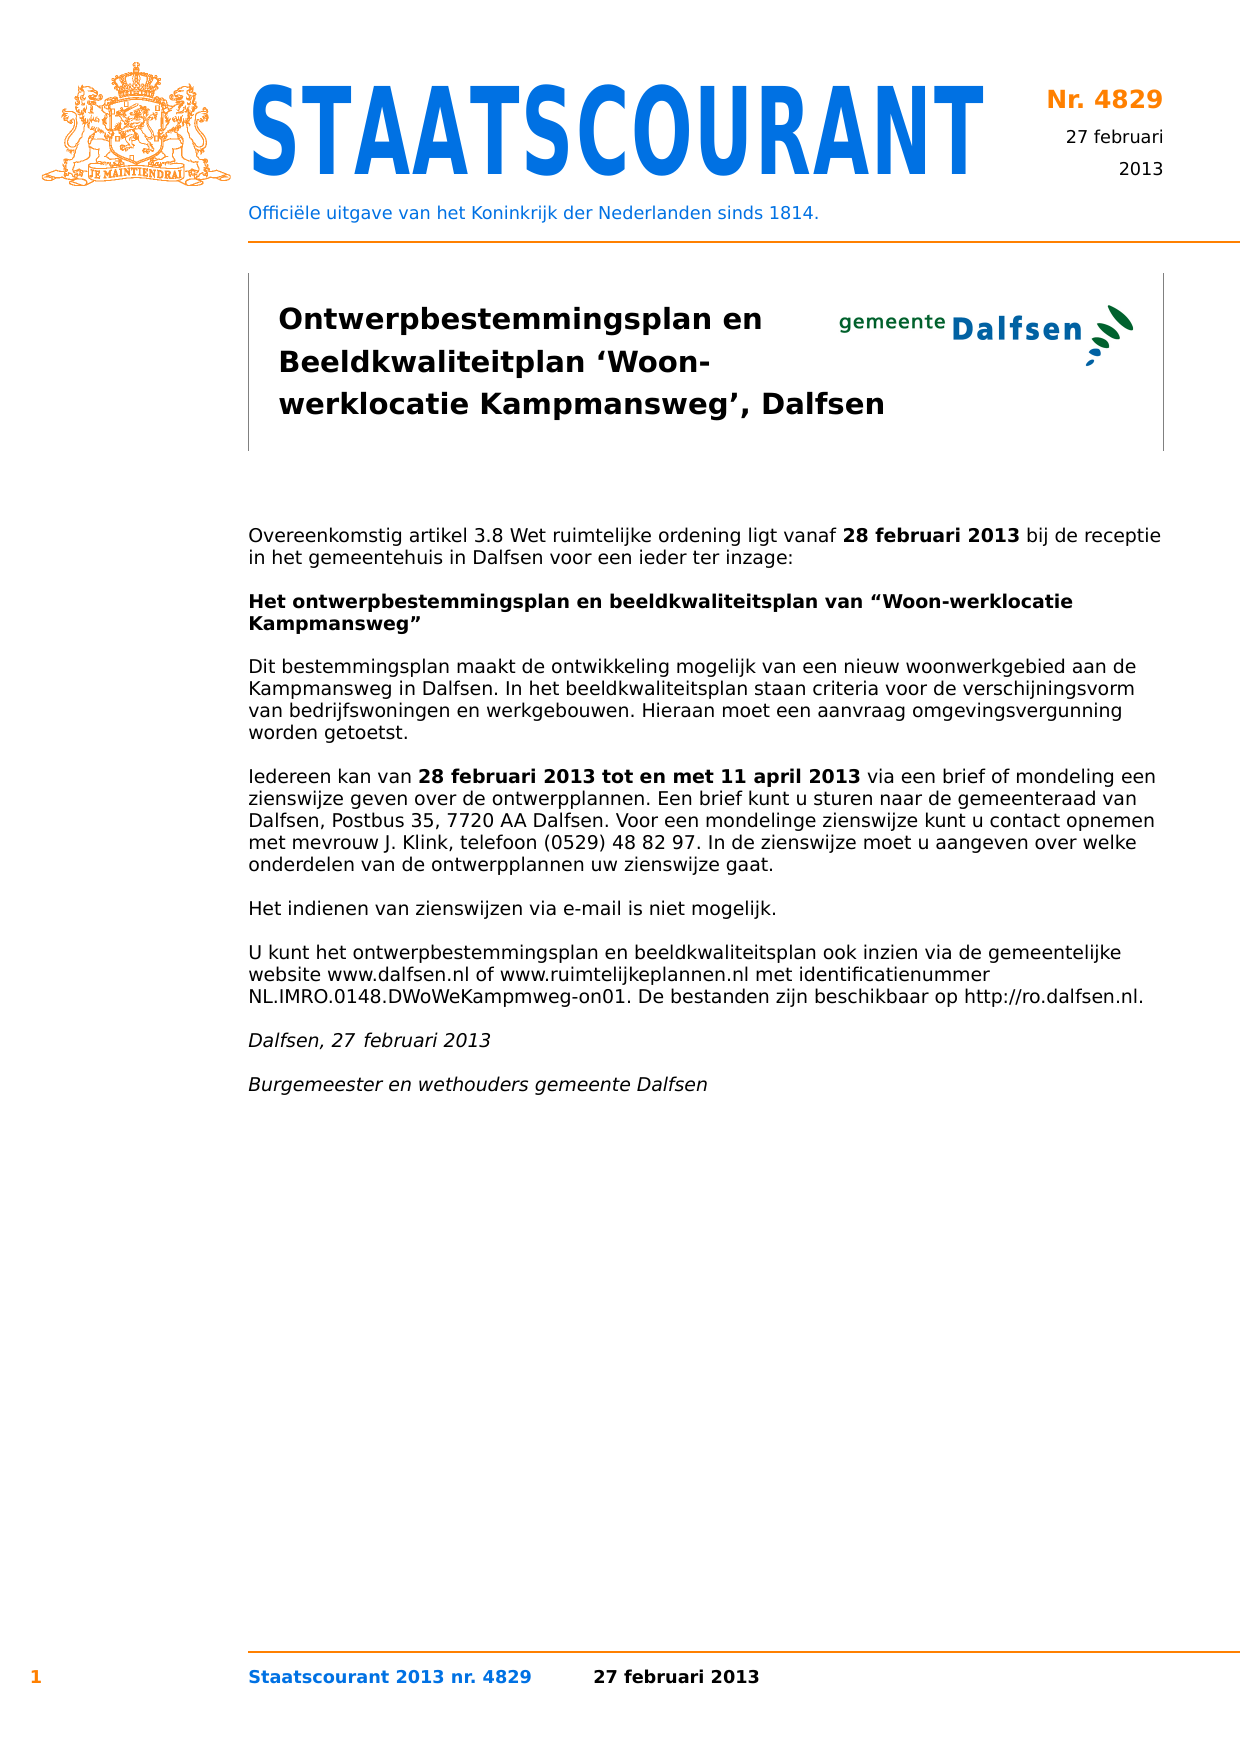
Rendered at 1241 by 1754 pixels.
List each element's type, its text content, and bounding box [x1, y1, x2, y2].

text Het indienen van zienswijzen via e-mail is niet mogelijk. [248, 898, 1163, 920]
picture [41, 62, 231, 186]
text Overeenkomstig artikel 3.8 Wet ruimtelijke ordening ligt vanaf 28 februari 2013 bij de receptie in het gemeentehuis in Dalfsen voor een ieder ter inzage: [248, 525, 1163, 569]
table_header STAATSCOURANT [248, 62, 998, 203]
table_cell Officiële uitgave van het Koninkrijk der Nederlanden sinds 1814. [248, 203, 1240, 241]
table_header Nr. 4829 [998, 62, 1240, 121]
text Dit bestemmingsplan maakt de ontwikkeling mogelijk van een nieuw woonwerkgebied aan de Kampmansweg in Dalfsen. In het beeldkwaliteitsplan staan criteria voor de verschijningsvorm van bedrijfswoningen en werkgebouwen. Hieraan moet een aanvraag omgevingsvergunning worden getoetst. [248, 656, 1163, 744]
table_cell 27 februari [998, 121, 1240, 153]
table_header [25, 62, 248, 241]
text Het ontwerpbestemmingsplan en beeldkwaliteitsplan van “Woon-werklocatie Kampmansweg” [248, 591, 1163, 634]
text Iedereen kan van 28 februari 2013 tot en met 11 april 2013 via een brief of mondeling een zienswijze geven over de ontwerpplannen. Een brief kunt u sturen naar de gemeenteraad van Dalfsen, Postbus 35, 7720 AA Dalfsen. Voor een mondelinge zienswijze kunt u contact opnemen met mevrouw J. Klink, telefoon (0529) 48 82 97. In de zienswijze moet u aangeven over welke onderdelen van de ontwerpplannen uw zienswijze gaat. [248, 766, 1163, 876]
text Burgemeester en wethouders gemeente Dalfsen [248, 1073, 1163, 1095]
table_cell 2013 [998, 153, 1240, 203]
text Dalfsen, 27 februari 2013 [248, 1029, 1163, 1052]
picture [838, 302, 1134, 368]
subtitle Ontwerpbestemmingsplan en Beeldkwaliteitplan ‘Woon-werklocatie Kampmansweg’, Dalfsen [249, 273, 1163, 451]
text U kunt het ontwerpbestemmingsplan en beeldkwaliteitsplan ook inzien via de gemeentelijke website www.dalfsen.nl of www.ruimtelijkeplannen.nl met identificatienummer NL.IMRO.0148.DWoWeKampmweg-on01. De bestanden zijn beschikbaar op http://ro.dalfsen.nl. [248, 942, 1163, 1008]
